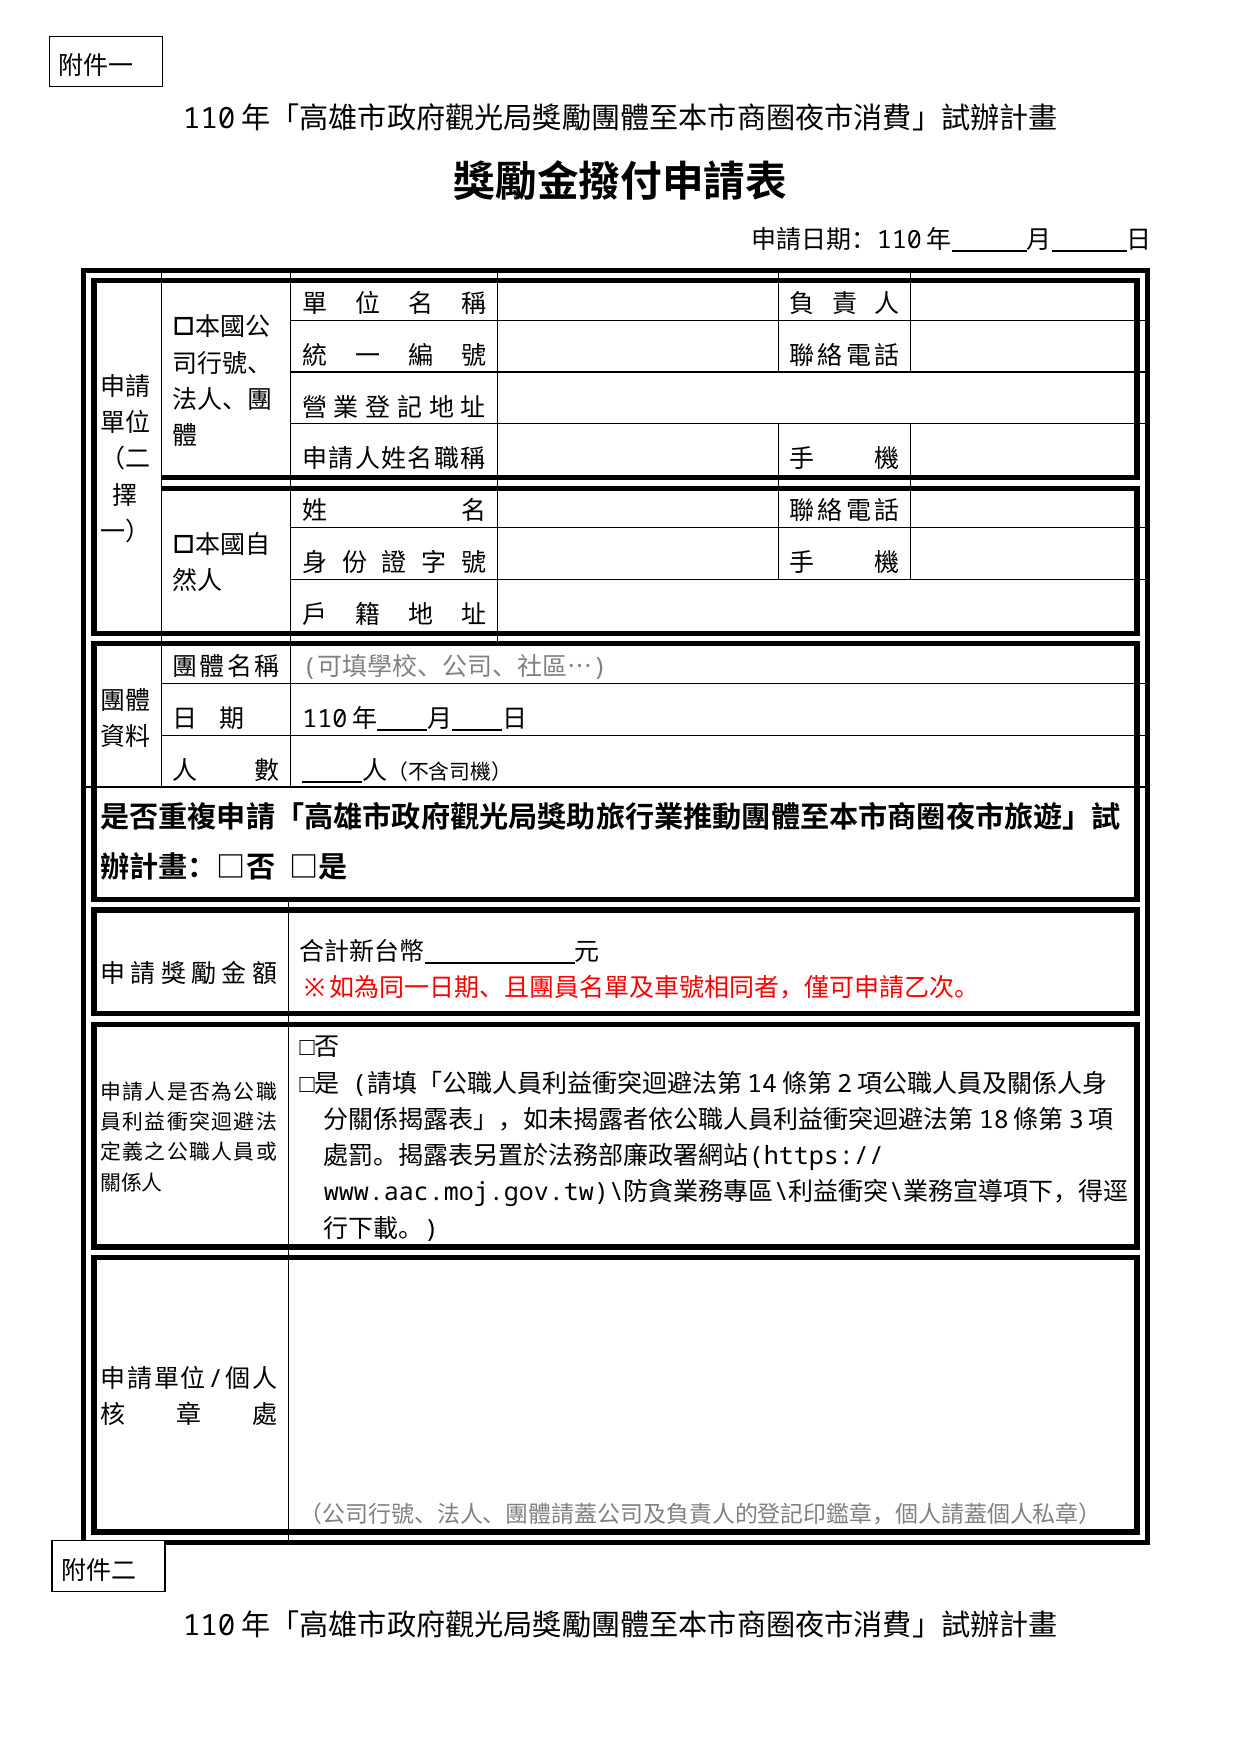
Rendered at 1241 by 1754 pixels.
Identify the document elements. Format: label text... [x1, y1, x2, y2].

table_cell [498, 480, 778, 486]
table_cell (可填學校、公司、社區…) [291, 646, 1134, 683]
table_cell (可填學校、公司、社區…) [291, 636, 497, 641]
table_cell □否 □是 (請填「公職人員利益衝突迴避法第14條第2項公職人員及關係人身分關係揭露表」，如未揭露者依公職人員利益衝突迴避法第18條第3項處罰。揭露表另置於法務部廉政署網站(https://www.aac.moj.gov.tw)\防貪業務專區\利益衝突\業務宣導項下，得逕行下載。) [289, 1011, 1142, 1244]
table_cell 手機 [779, 528, 910, 579]
table_cell [498, 321, 778, 371]
table_cell 團體名稱 [162, 646, 290, 683]
table_cell 聯絡電話 [779, 321, 910, 371]
table_cell 統一編號 [291, 321, 497, 371]
text 獎勵金撥付申請表 [89, 148, 1152, 208]
table_cell [911, 321, 1134, 371]
text [53, 1541, 164, 1591]
table_cell [911, 475, 1142, 527]
table_cell 申請人是否為公職員利益衝突迴避法定義之公職人員或關係人 [89, 1011, 288, 1244]
table_cell [162, 480, 290, 486]
table_cell 人（不含司機） [291, 736, 1134, 786]
table_cell [162, 636, 290, 641]
table_cell （公司行號、法人、團體請蓋公司及負責人的登記印鑑章，個人請蓋個人私章） [289, 1244, 1142, 1529]
table_header [162, 273, 290, 278]
table_cell [498, 491, 778, 527]
table_cell 申請獎勵金額 [89, 897, 288, 1011]
table_header [498, 283, 778, 319]
table_cell [498, 580, 1134, 631]
table_cell [498, 373, 1134, 423]
table_cell (可填學校、公司、社區…) [498, 631, 1142, 683]
table_cell 聯絡電話 [779, 491, 910, 527]
text 附件二 [61, 1550, 156, 1582]
table_cell 合計新台幣 元 ※如為同一日期、且團員名單及車號相同者，僅可申請乙次。 [289, 897, 1142, 1011]
table_cell 是否重複申請「高雄市政府觀光局獎助旅行業推動團體至本市商圈夜市旅遊」試辦計畫：□否 □是 [97, 788, 1134, 897]
table_cell [911, 424, 1134, 475]
table_cell 戶籍地址 [291, 580, 497, 631]
table_cell 申請人姓名職稱 [291, 424, 497, 475]
table_cell 110年 月 日 [291, 684, 1134, 734]
table_cell 人數 [162, 736, 290, 786]
table_cell [291, 480, 497, 486]
table_cell 營業登記地址 [291, 373, 497, 423]
table_header 本國公司行號、法人、團體 [162, 283, 290, 475]
table_cell 身份證字號 [291, 528, 497, 579]
table_cell 團體資料 [89, 631, 161, 786]
table_cell [498, 528, 778, 579]
text 110年「高雄市政府觀光局獎勵團體至本市商圈夜市消費」試辦計畫 [89, 89, 1152, 139]
table_header [779, 273, 910, 278]
table_cell [911, 491, 1134, 527]
table_cell 日期 [162, 684, 290, 734]
table_header 單位名稱 [291, 283, 497, 319]
table_cell [498, 424, 778, 475]
table_header 申請單位（二擇一） [89, 273, 161, 631]
text 申請日期：110年 月 日 [89, 208, 1152, 258]
table_header [911, 273, 1142, 319]
text 附件一 [58, 45, 153, 77]
table_cell 申請單位/個人核章處 [89, 1244, 288, 1529]
table_header [911, 283, 1134, 319]
table_header [291, 273, 497, 278]
table_header 負責人 [779, 283, 910, 319]
table_cell [911, 528, 1134, 579]
table_cell 本國自然人 [162, 491, 290, 631]
text [50, 37, 162, 86]
table_cell [779, 480, 910, 486]
table_cell 姓名 [291, 491, 497, 527]
table_cell 手機 [779, 424, 910, 475]
table_header [498, 273, 778, 278]
text 110年「高雄市政府觀光局獎勵團體至本市商圈夜市消費」試辦計畫 [89, 1595, 1152, 1645]
